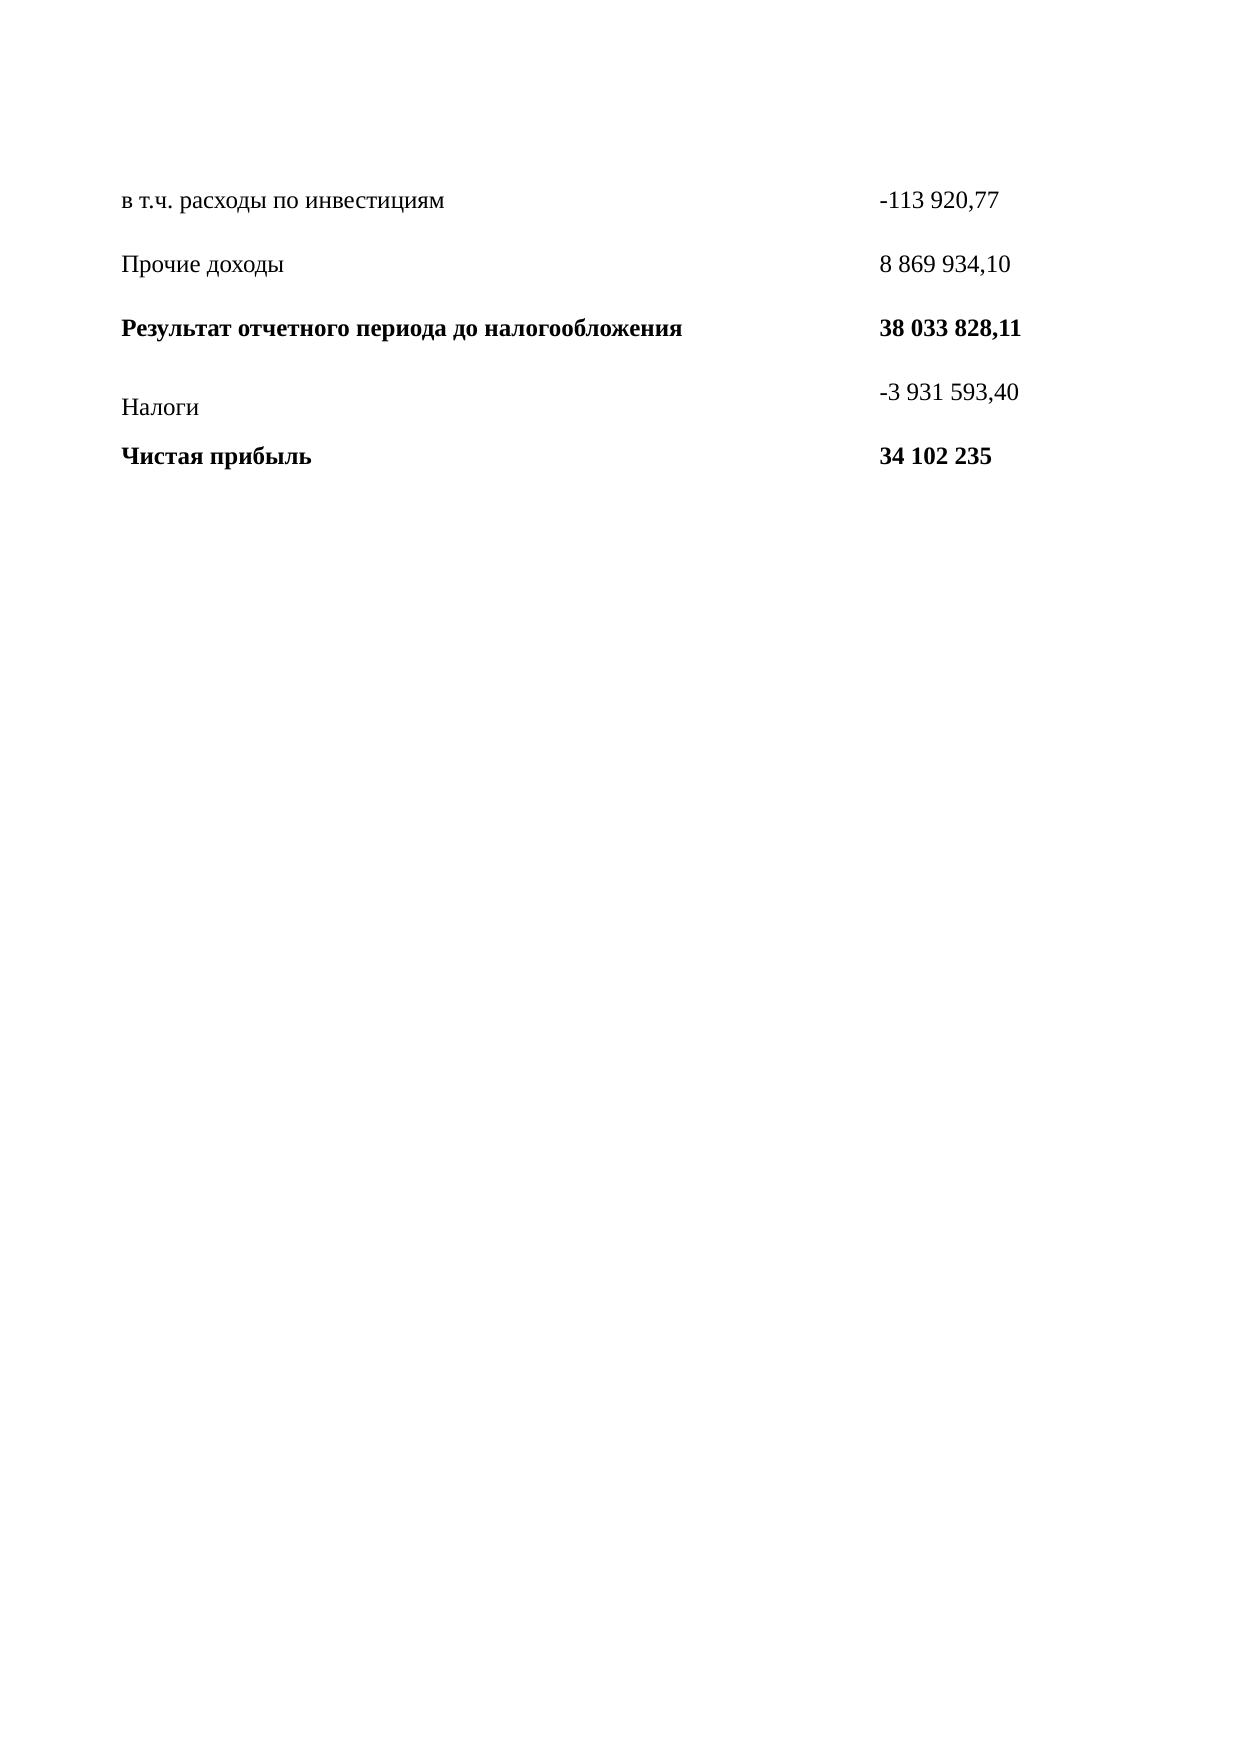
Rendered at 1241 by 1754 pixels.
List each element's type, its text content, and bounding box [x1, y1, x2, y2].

table_cell 8 869 934,10 [876, 246, 1056, 310]
table_cell -113 920,77 [876, 182, 1056, 246]
table_cell -3 931 593,40 [876, 374, 1056, 438]
table_cell 34 102 235 [876, 439, 1056, 502]
table_cell 38 033 828,11 [876, 310, 1056, 374]
table_cell Чистая прибыль [118, 439, 876, 502]
table_cell Налоги [118, 374, 876, 438]
table_cell Результат отчетного периода до налогообложения [118, 310, 876, 374]
table_cell [876, 118, 1056, 182]
table_cell [118, 118, 876, 182]
table_cell в т.ч. расходы по инвестициям [118, 182, 876, 246]
table_cell Прочие доходы [118, 246, 876, 310]
